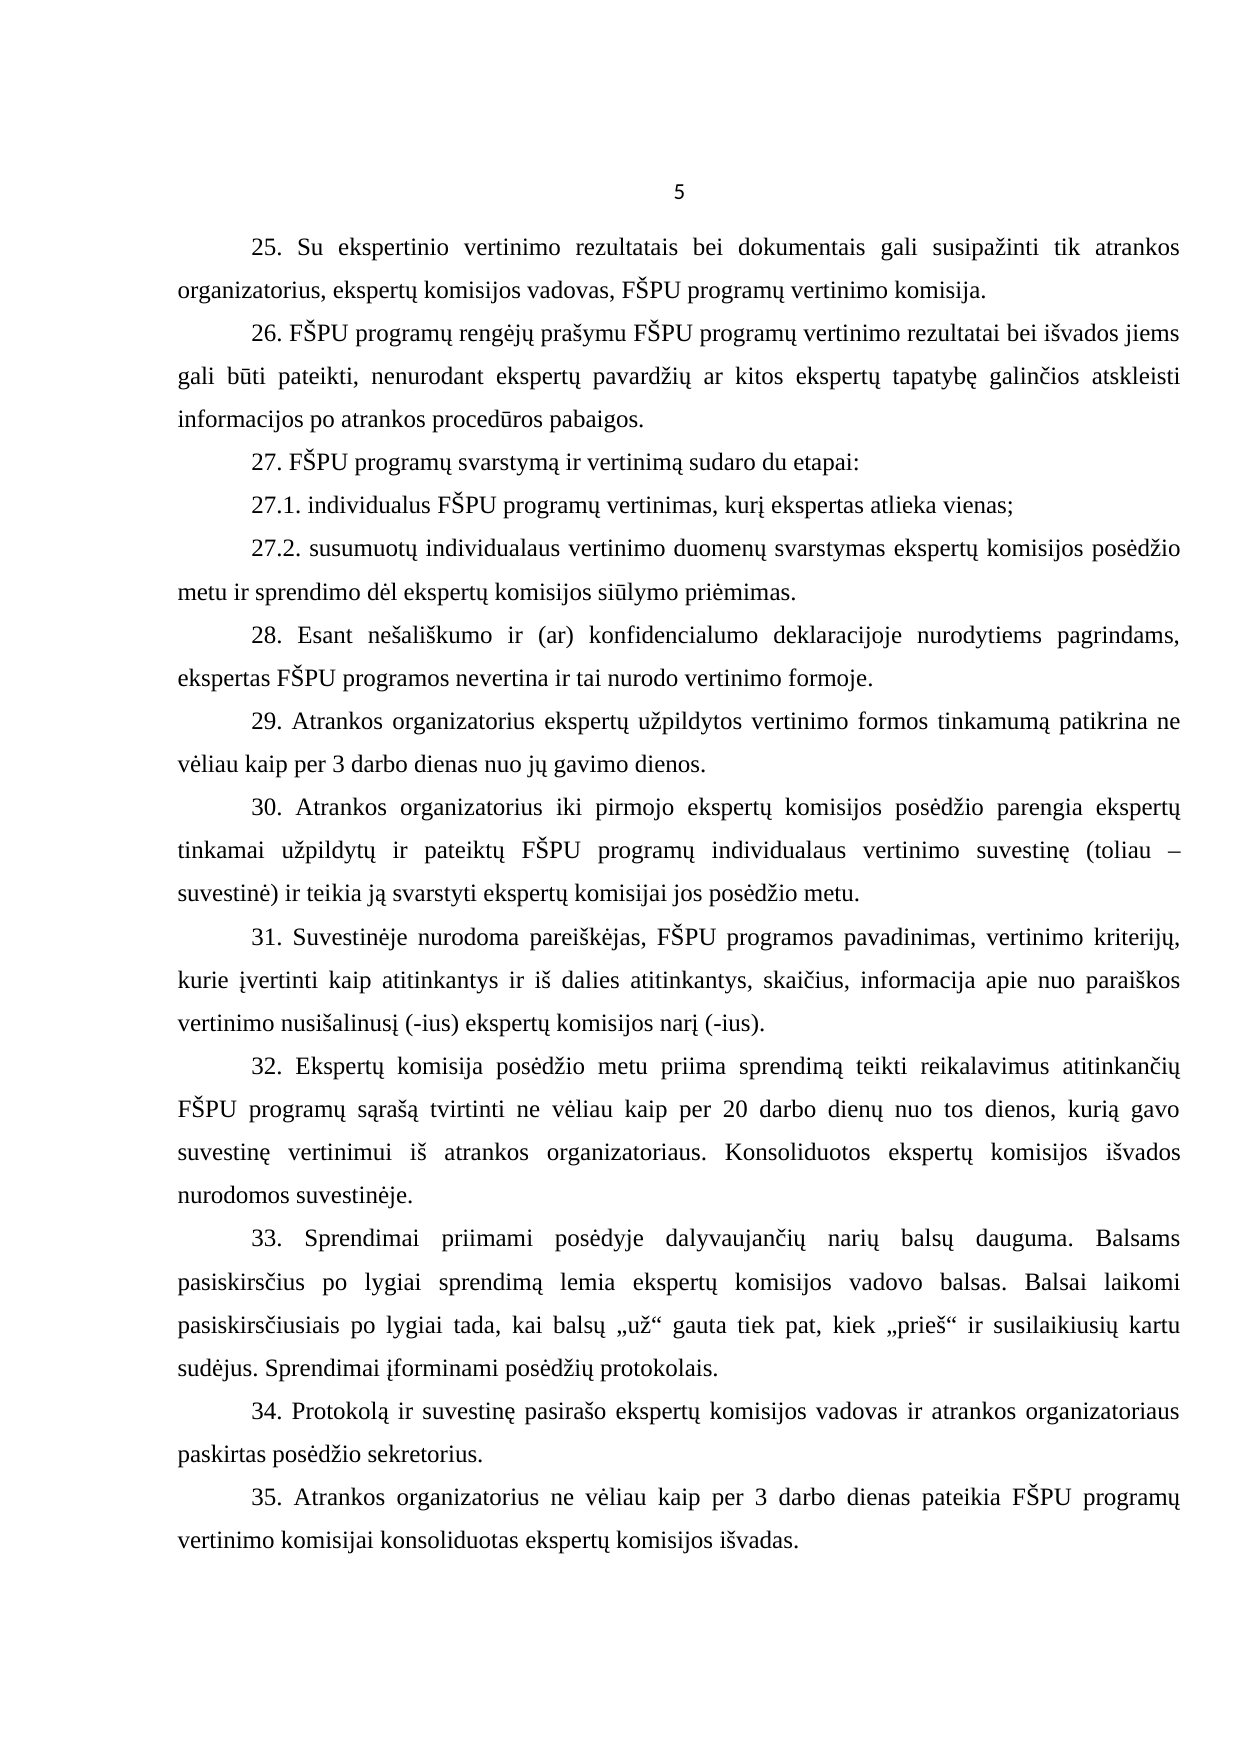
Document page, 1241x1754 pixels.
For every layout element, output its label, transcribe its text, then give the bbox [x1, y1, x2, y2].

text 35. Atrankos organizatorius ne vėliau kaip per 3 darbo dienas pateikia FŠPU programų vertinimo komisijai konsoliduotas ekspertų komisijos išvadas. [177, 1482, 1181, 1554]
text 33. Sprendimai priimami posėdyje dalyvaujančių narių balsų dauguma. Balsams pasiskirsčius po lygiai sprendimą lemia ekspertų komisijos vadovo balsas. Balsai laikomi pasiskirsčiusiais po lygiai tada, kai balsų „už“ gauta tiek pat, kiek „prieš“ ir susilaikiusių kartu sudėjus. Sprendimai įforminami posėdžių protokolais. [177, 1223, 1181, 1382]
text 34. Protokolą ir suvestinę pasirašo ekspertų komisijos vadovas ir atrankos organizatoriaus paskirtas posėdžio sekretorius. [177, 1396, 1181, 1468]
text 31. Suvestinėje nurodoma pareiškėjas, FŠPU programos pavadinimas, vertinimo kriterijų, kurie įvertinti kaip atitinkantys ir iš dalies atitinkantys, skaičius, informacija apie nuo paraiškos vertinimo nusišalinusį (-ius) ekspertų komisijos narį (-ius). [177, 922, 1181, 1037]
text 32. Ekspertų komisija posėdžio metu priima sprendimą teikti reikalavimus atitinkančių FŠPU programų sąrašą tvirtinti ne vėliau kaip per 20 darbo dienų nuo tos dienos, kurią gavo suvestinę vertinimui iš atrankos organizatoriaus. Konsoliduotos ekspertų komisijos išvados nurodomos suvestinėje. [177, 1051, 1181, 1209]
text 29. Atrankos organizatorius ekspertų užpildytos vertinimo formos tinkamumą patikrina ne vėliau kaip per 3 darbo dienas nuo jų gavimo dienos. [177, 706, 1181, 778]
text 27.1. individualus FŠPU programų vertinimas, kurį ekspertas atlieka vienas; [177, 490, 1181, 519]
text 27.2. susumuotų individualaus vertinimo duomenų svarstymas ekspertų komisijos posėdžio metu ir sprendimo dėl ekspertų komisijos siūlymo priėmimas. [177, 533, 1181, 605]
text 26. FŠPU programų rengėjų prašymu FŠPU programų vertinimo rezultatai bei išvados jiems gali būti pateikti, nenurodant ekspertų pavardžių ar kitos ekspertų tapatybę galinčios atskleisti informacijos po atrankos procedūros pabaigos. [177, 318, 1181, 433]
text 25. Su ekspertinio vertinimo rezultatais bei dokumentais gali susipažinti tik atrankos organizatorius, ekspertų komisijos vadovas, FŠPU programų vertinimo komisija. [177, 232, 1181, 303]
text 28. Esant nešališkumo ir (ar) konfidencialumo deklaracijoje nurodytiems pagrindams, ekspertas FŠPU programos nevertina ir tai nurodo vertinimo formoje. [177, 620, 1181, 692]
text 27. FŠPU programų svarstymą ir vertinimą sudaro du etapai: [251, 447, 1181, 476]
text 30. Atrankos organizatorius iki pirmojo ekspertų komisijos posėdžio parengia ekspertų tinkamai užpildytų ir pateiktų FŠPU programų individualaus vertinimo suvestinę (toliau – suvestinė) ir teikia ją svarstyti ekspertų komisijai jos posėdžio metu. [177, 792, 1181, 907]
